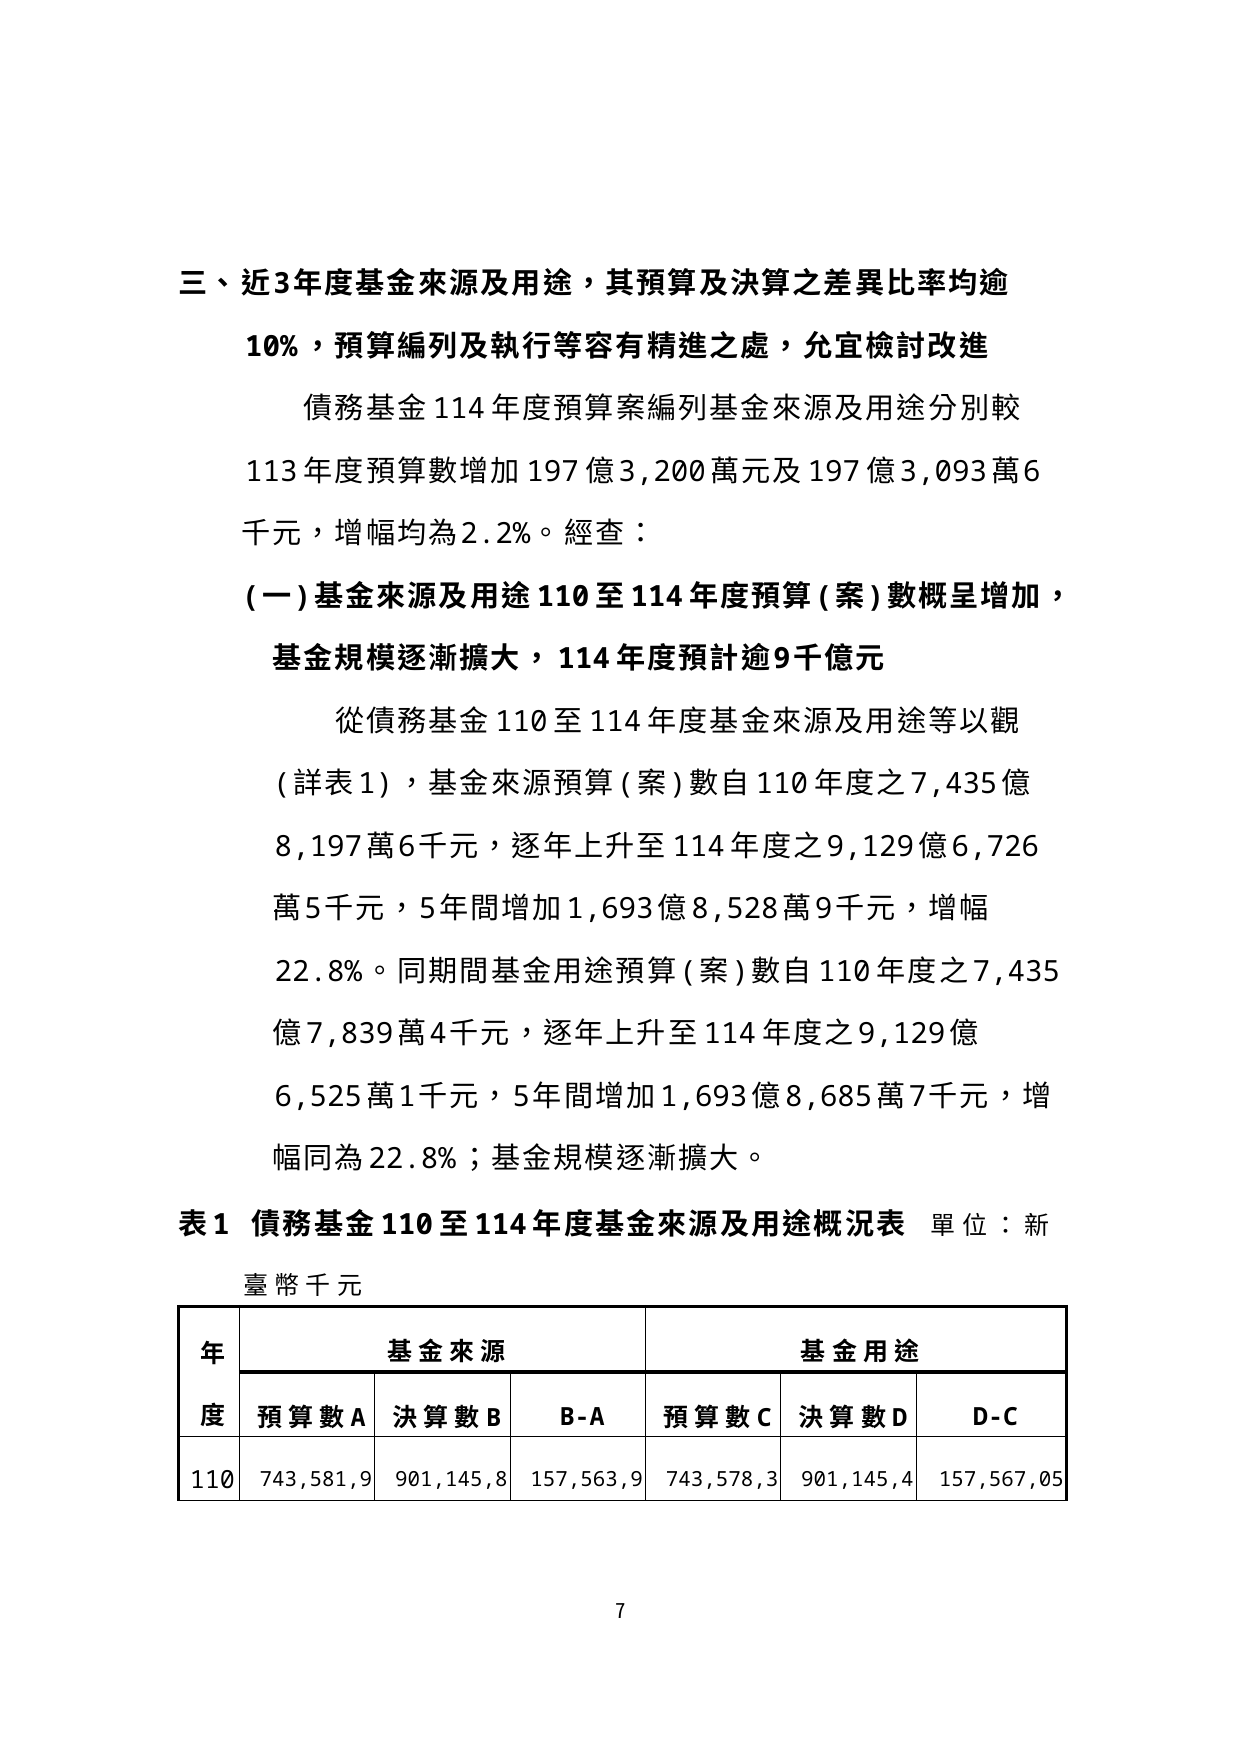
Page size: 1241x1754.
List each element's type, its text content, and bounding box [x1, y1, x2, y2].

table_header 基金來源 [240, 1308, 645, 1370]
table_cell D-C [917, 1374, 1065, 1436]
table_cell 決算數D [781, 1374, 916, 1436]
table_cell 157,563,9 [511, 1437, 645, 1499]
text 從債務基金110至114年度基金來源及用途等以觀(詳表1)，基金來源預算(案)數自110年度之7,435億8,197萬6千元，逐年上升至114年度之9,129億6,726萬5千元，5年間增加1,693億8,528萬9千元，增幅22.8%。同期間基金用途預算(案)數自110年度之7,435億7,839萬4千元，逐年上升至114年度之9,129億6,525萬1千元，5年間增加1,693億8,685萬7千元，增幅同為22.8%；基金規模逐漸擴大。 [266, 677, 1063, 1177]
table_header 基金用途 [646, 1308, 1065, 1370]
table_cell 743,581,9 [240, 1437, 374, 1499]
table_cell 決算數B [375, 1374, 510, 1436]
table_cell 預算數C [646, 1374, 780, 1436]
table_cell 901,145,8 [375, 1437, 510, 1499]
text 表1 債務基金110至114年度基金來源及用途概況表 單位：新臺幣千元 [177, 1180, 1063, 1305]
table_cell 743,578,3 [646, 1437, 780, 1499]
table_cell B-A [511, 1374, 645, 1436]
table_header 年 度 [180, 1308, 239, 1436]
table_cell 157,567,05 [917, 1437, 1065, 1499]
text (一)基金來源及用途110至114年度預算(案)數概呈增加，基金規模逐漸擴大，114年度預計逾9千億元 [236, 552, 1063, 677]
table_cell 110 [180, 1437, 239, 1499]
table_cell 預算數A [240, 1374, 374, 1436]
text 債務基金114年度預算案編列基金來源及用途分別較113年度預算數增加197億3,200萬元及197億3,093萬6千元，增幅均為2.2%。經查： [236, 365, 1063, 552]
text 三、近3年度基金來源及用途，其預算及決算之差異比率均逾10%，預算編列及執行等容有精進之處，允宜檢討改進 [177, 240, 1063, 365]
table_cell 901,145,4 [781, 1437, 916, 1499]
